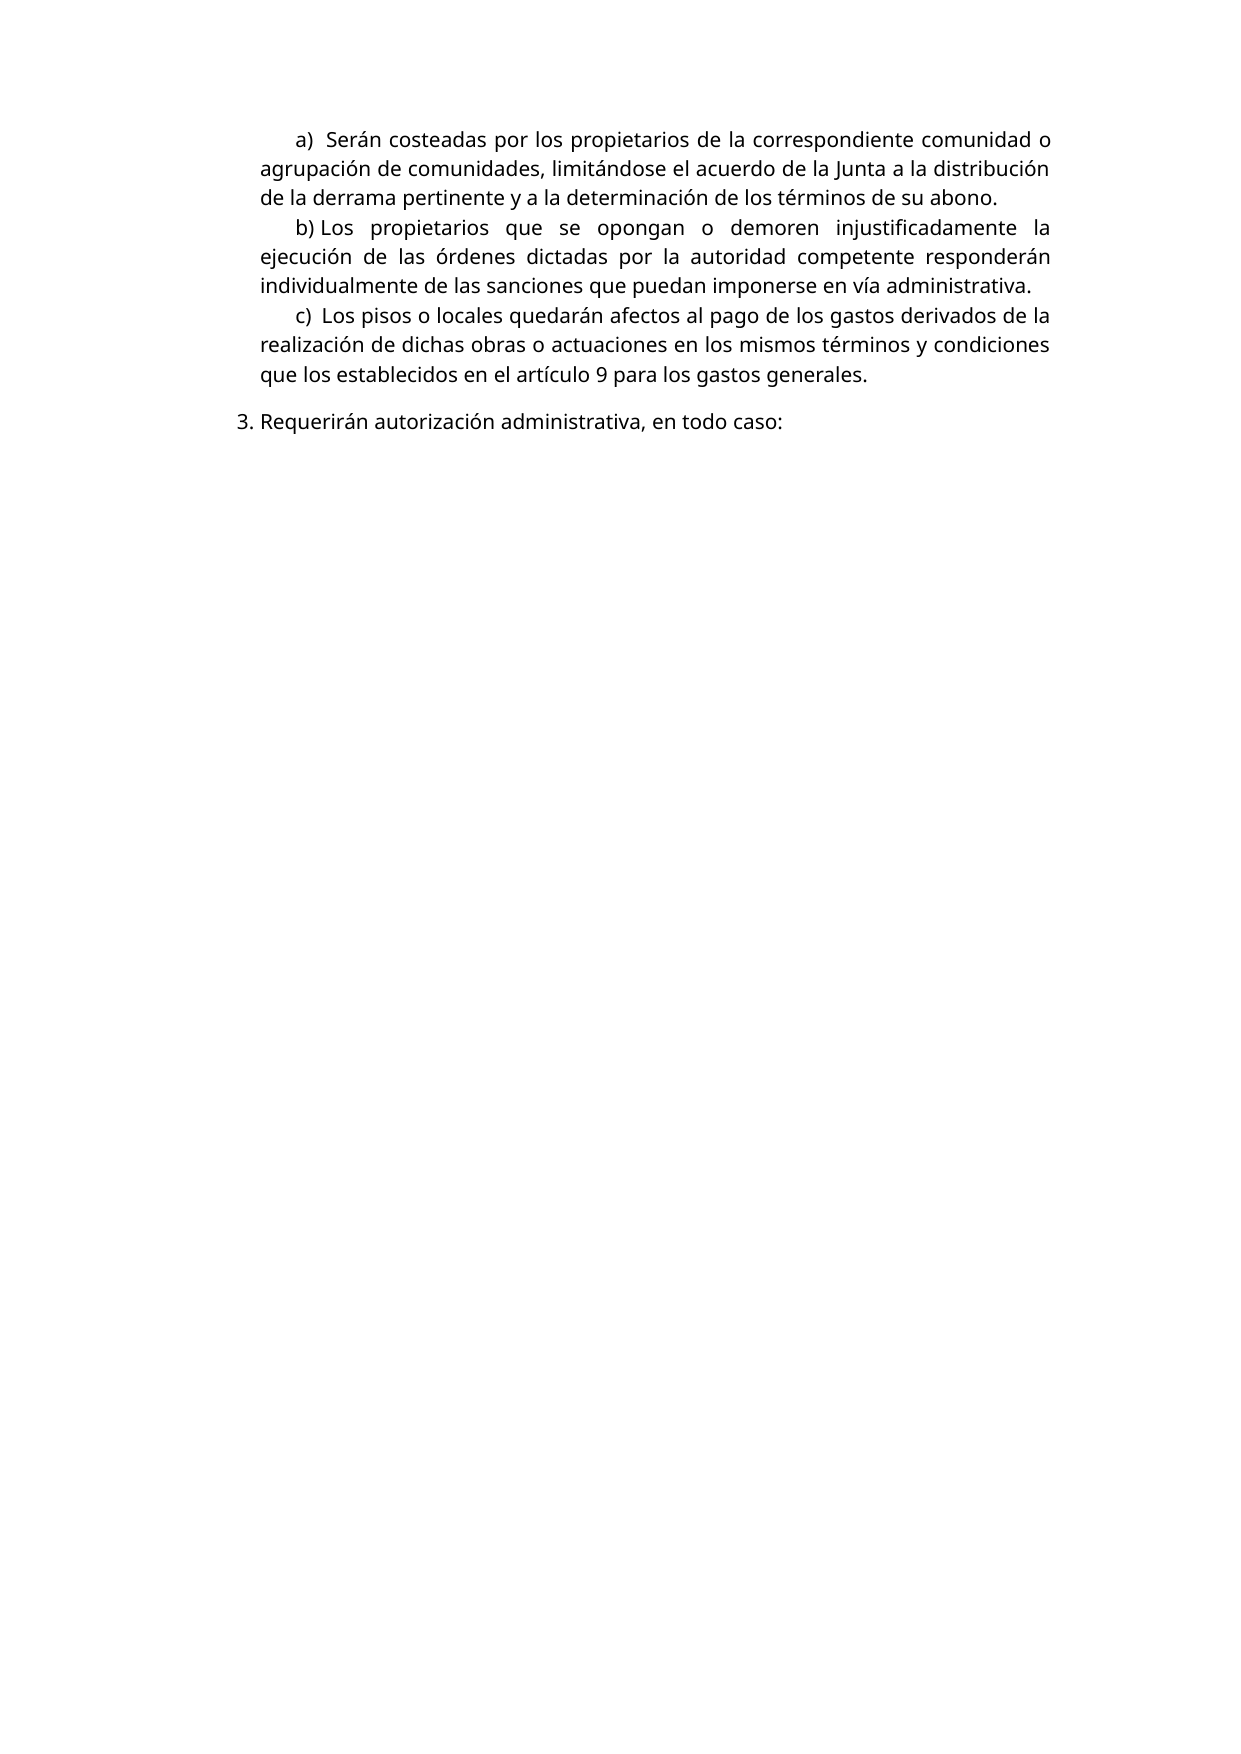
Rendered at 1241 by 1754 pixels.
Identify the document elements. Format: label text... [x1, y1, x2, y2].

list Los propietarios que se opongan o demoren injustificadamente la ejecución de las órdenes dictadas por la autoridad competente responderán individualmente de las sanciones que puedan imponerse en vía administrativa. [260, 213, 1051, 300]
list Requerirán autorización administrativa, en todo caso: [237, 407, 1184, 435]
list Serán costeadas por los propietarios de la correspondiente comunidad o agrupación de comunidades, limitándose el acuerdo de la Junta a la distribución de la derrama pertinente y a la determinación de los términos de su abono. [260, 125, 1051, 212]
list Los pisos o locales quedarán afectos al pago de los gastos derivados de la realización de dichas obras o actuaciones en los mismos términos y condiciones que los establecidos en el artículo 9 para los gastos generales. [260, 301, 1051, 388]
